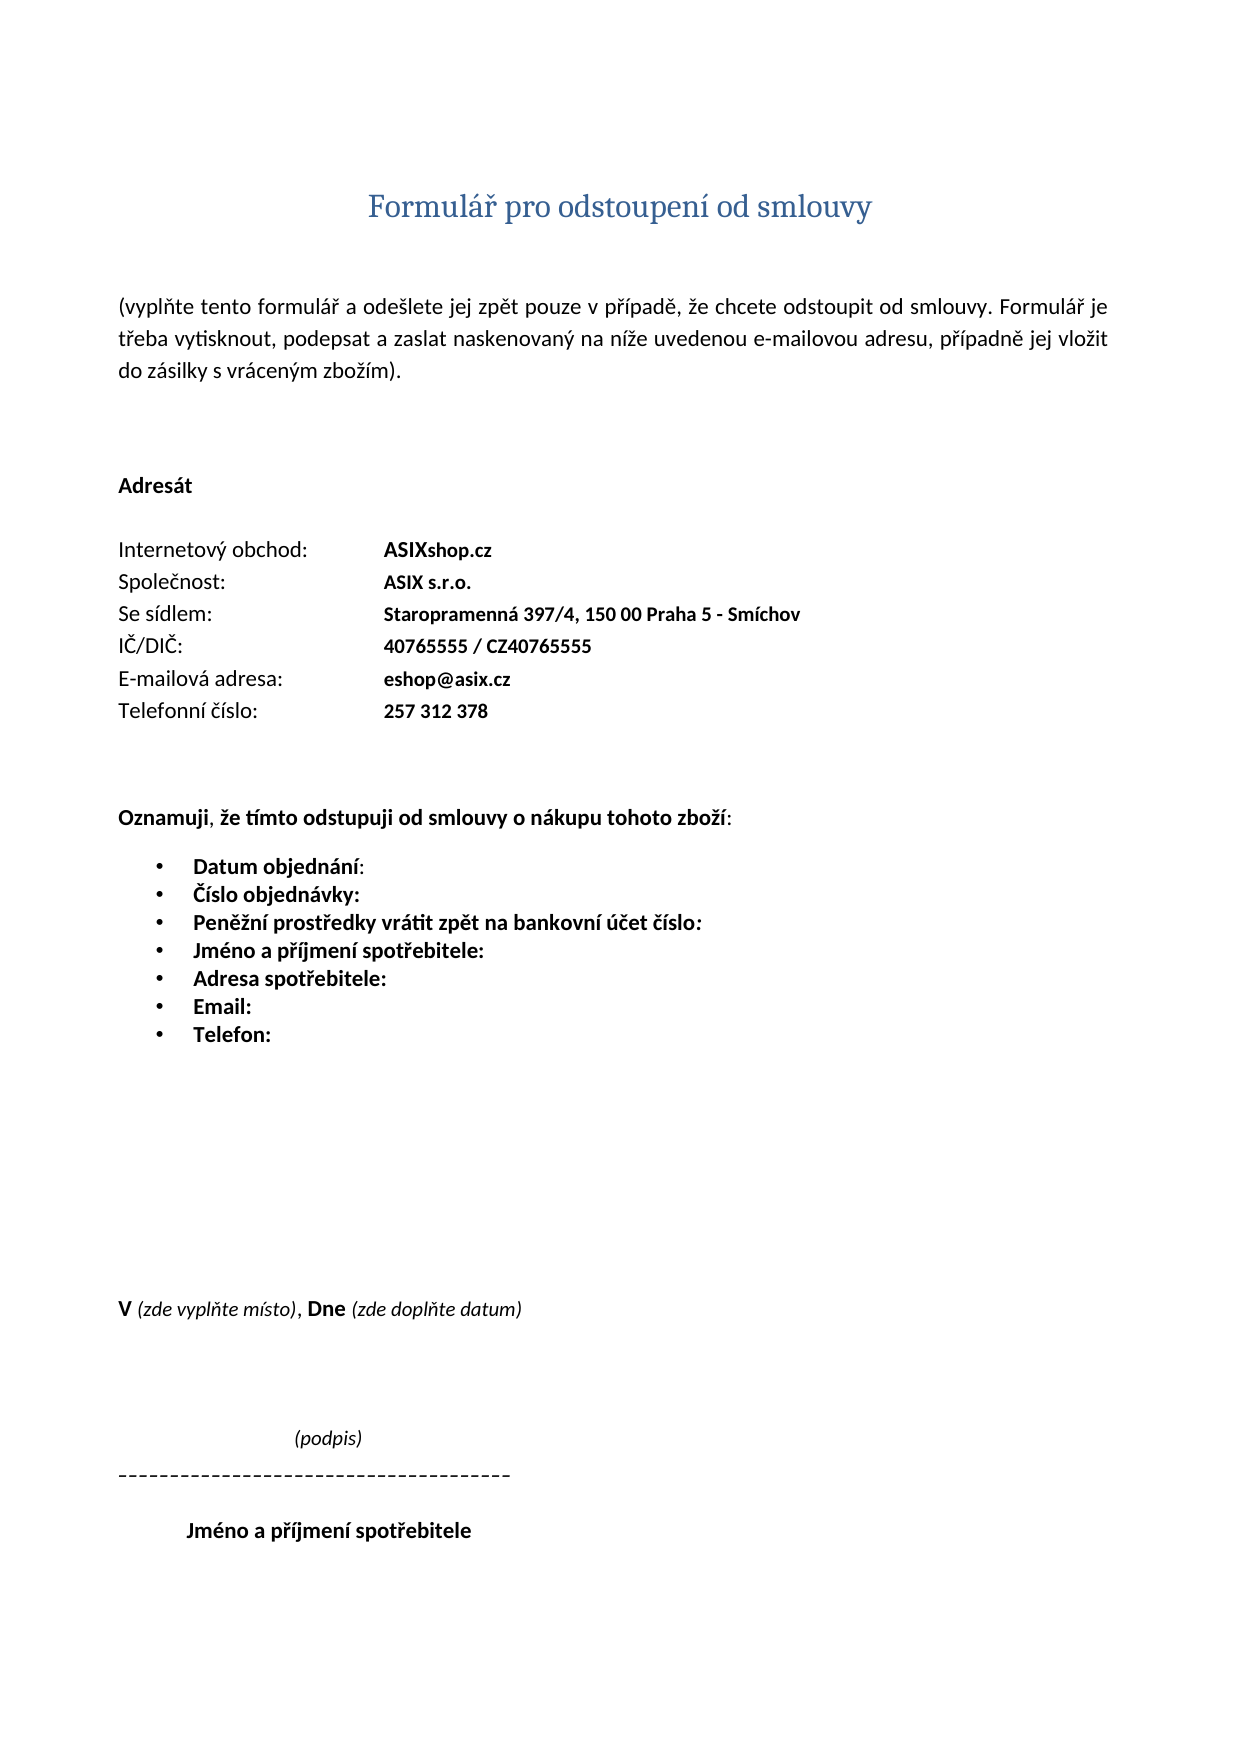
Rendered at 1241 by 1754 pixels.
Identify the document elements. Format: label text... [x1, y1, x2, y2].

text Telefonní číslo: 257 312 378 [118, 696, 1110, 724]
list Adresa spotřebitele: [156, 964, 1122, 992]
list Email: [156, 992, 1122, 1020]
text Adresát [118, 471, 1110, 531]
text Formulář pro odstoupení od smlouvy [118, 187, 1122, 269]
text Jméno a příjmení spotřebitele [118, 1516, 1110, 1544]
list Číslo objednávky: [156, 880, 1122, 908]
text IČ/DIČ: 40765555 / CZ40765555 [118, 632, 1110, 660]
text Oznamuji, že tímto odstupuji od smlouvy o nákupu tohoto zboží: [118, 803, 1110, 831]
text Společnost: ASIX s.r.o. [118, 567, 1110, 595]
text (podpis) ______________________________________ [118, 1425, 1110, 1479]
list Peněžní prostředky vrátit zpět na bankovní účet číslo: [156, 908, 1122, 936]
list Telefon: [156, 1020, 1122, 1048]
text Se sídlem: Staropramenná 397/4, 150 00 Praha 5 - Smíchov [118, 599, 1110, 627]
text Internetový obchod: ASIXshop.cz [118, 535, 1110, 563]
list Jméno a příjmení spotřebitele: [156, 936, 1122, 964]
text E-mailová adresa: eshop@asix.cz [118, 664, 1110, 692]
text V (zde vyplňte místo), Dne (zde doplňte datum) [118, 1294, 1110, 1322]
text (vyplňte tento formulář a odešlete jej zpět pouze v případě, že chcete odstoupit od smlouvy. Formulář je třeba vytisknout, podepsat a zaslat naskenovaný na níže uvedenou e-mailovou adresu, případně jej vložit do zásilky s vráceným zbožím). [118, 292, 1110, 384]
list Datum objednání: [156, 852, 1122, 880]
